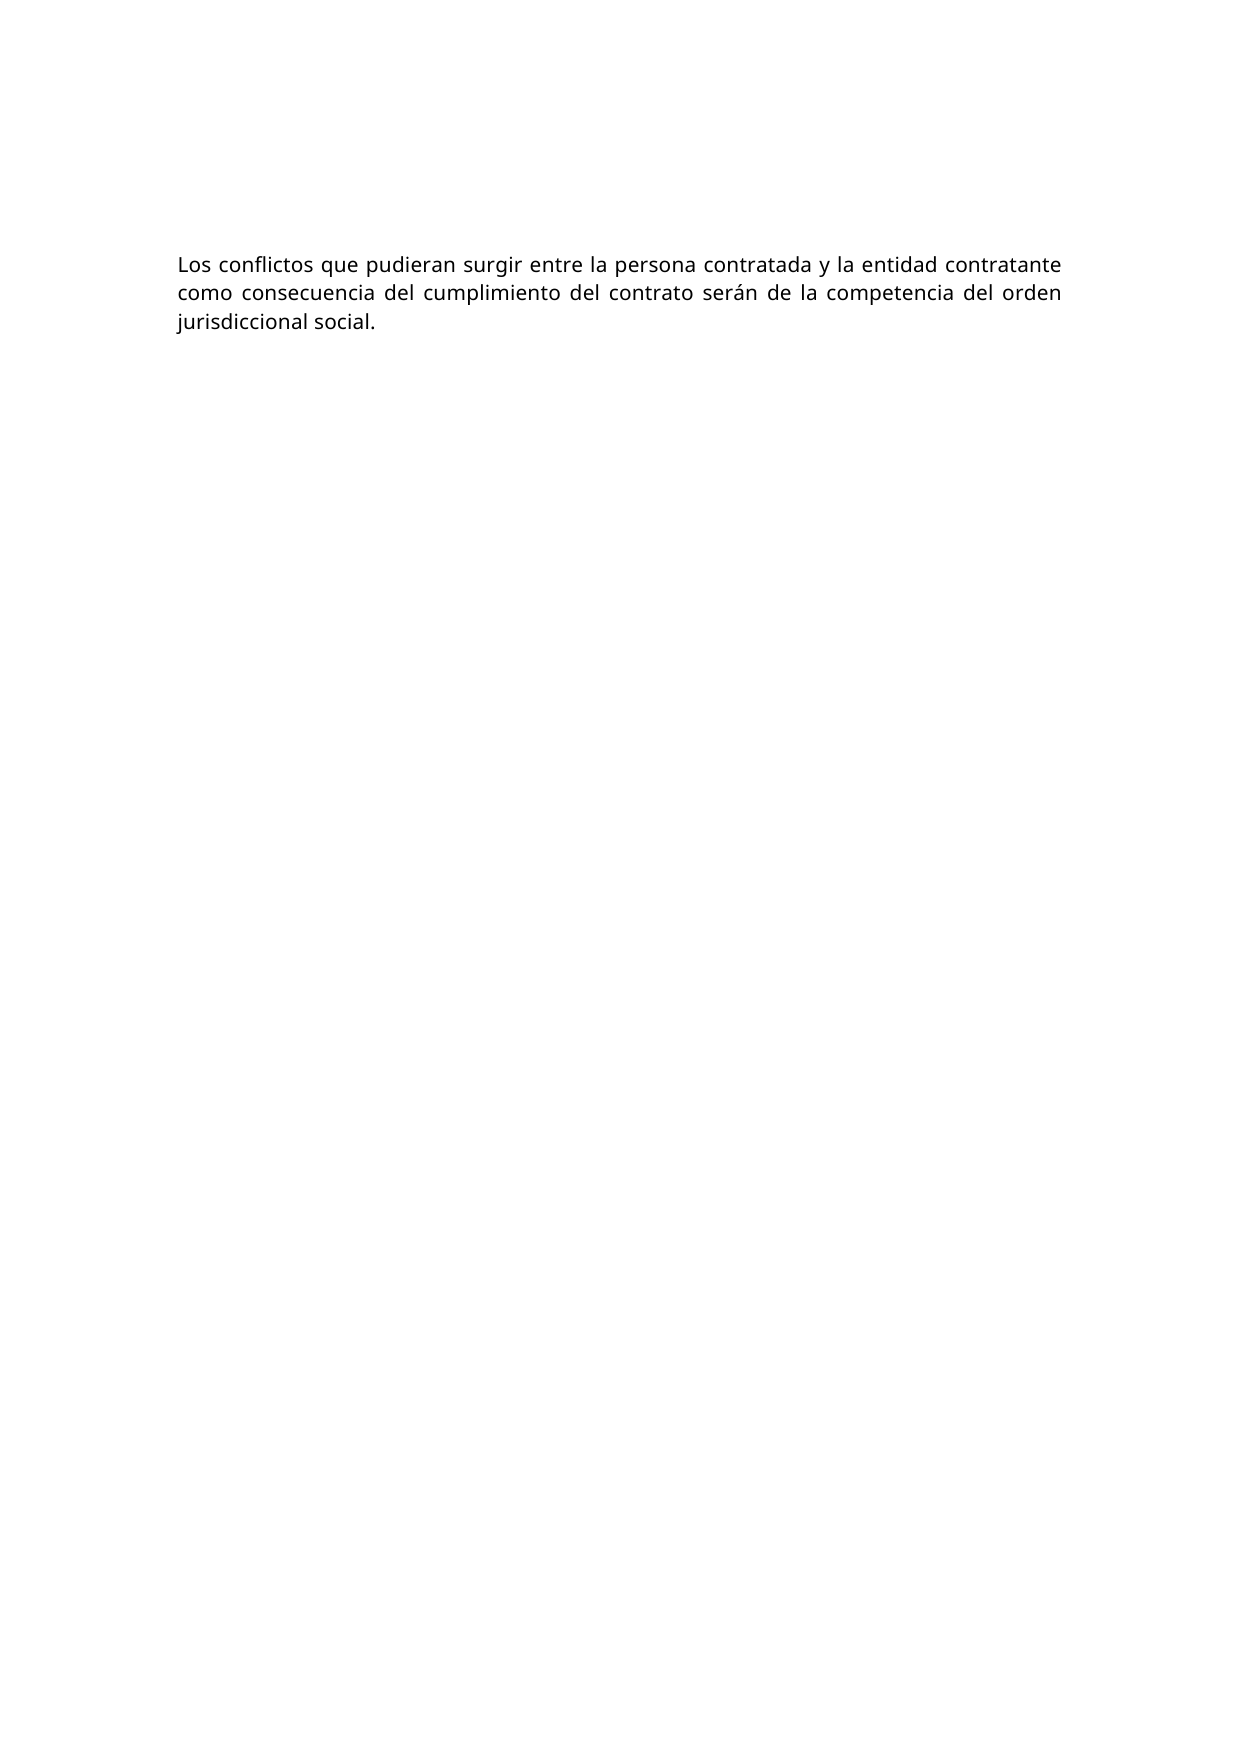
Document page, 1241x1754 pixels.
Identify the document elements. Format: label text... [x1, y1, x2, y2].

text Los conflictos que pudieran surgir entre la persona contratada y la entidad contratante como consecuencia del cumplimiento del contrato serán de la competencia del orden jurisdiccional social. [177, 250, 1063, 335]
